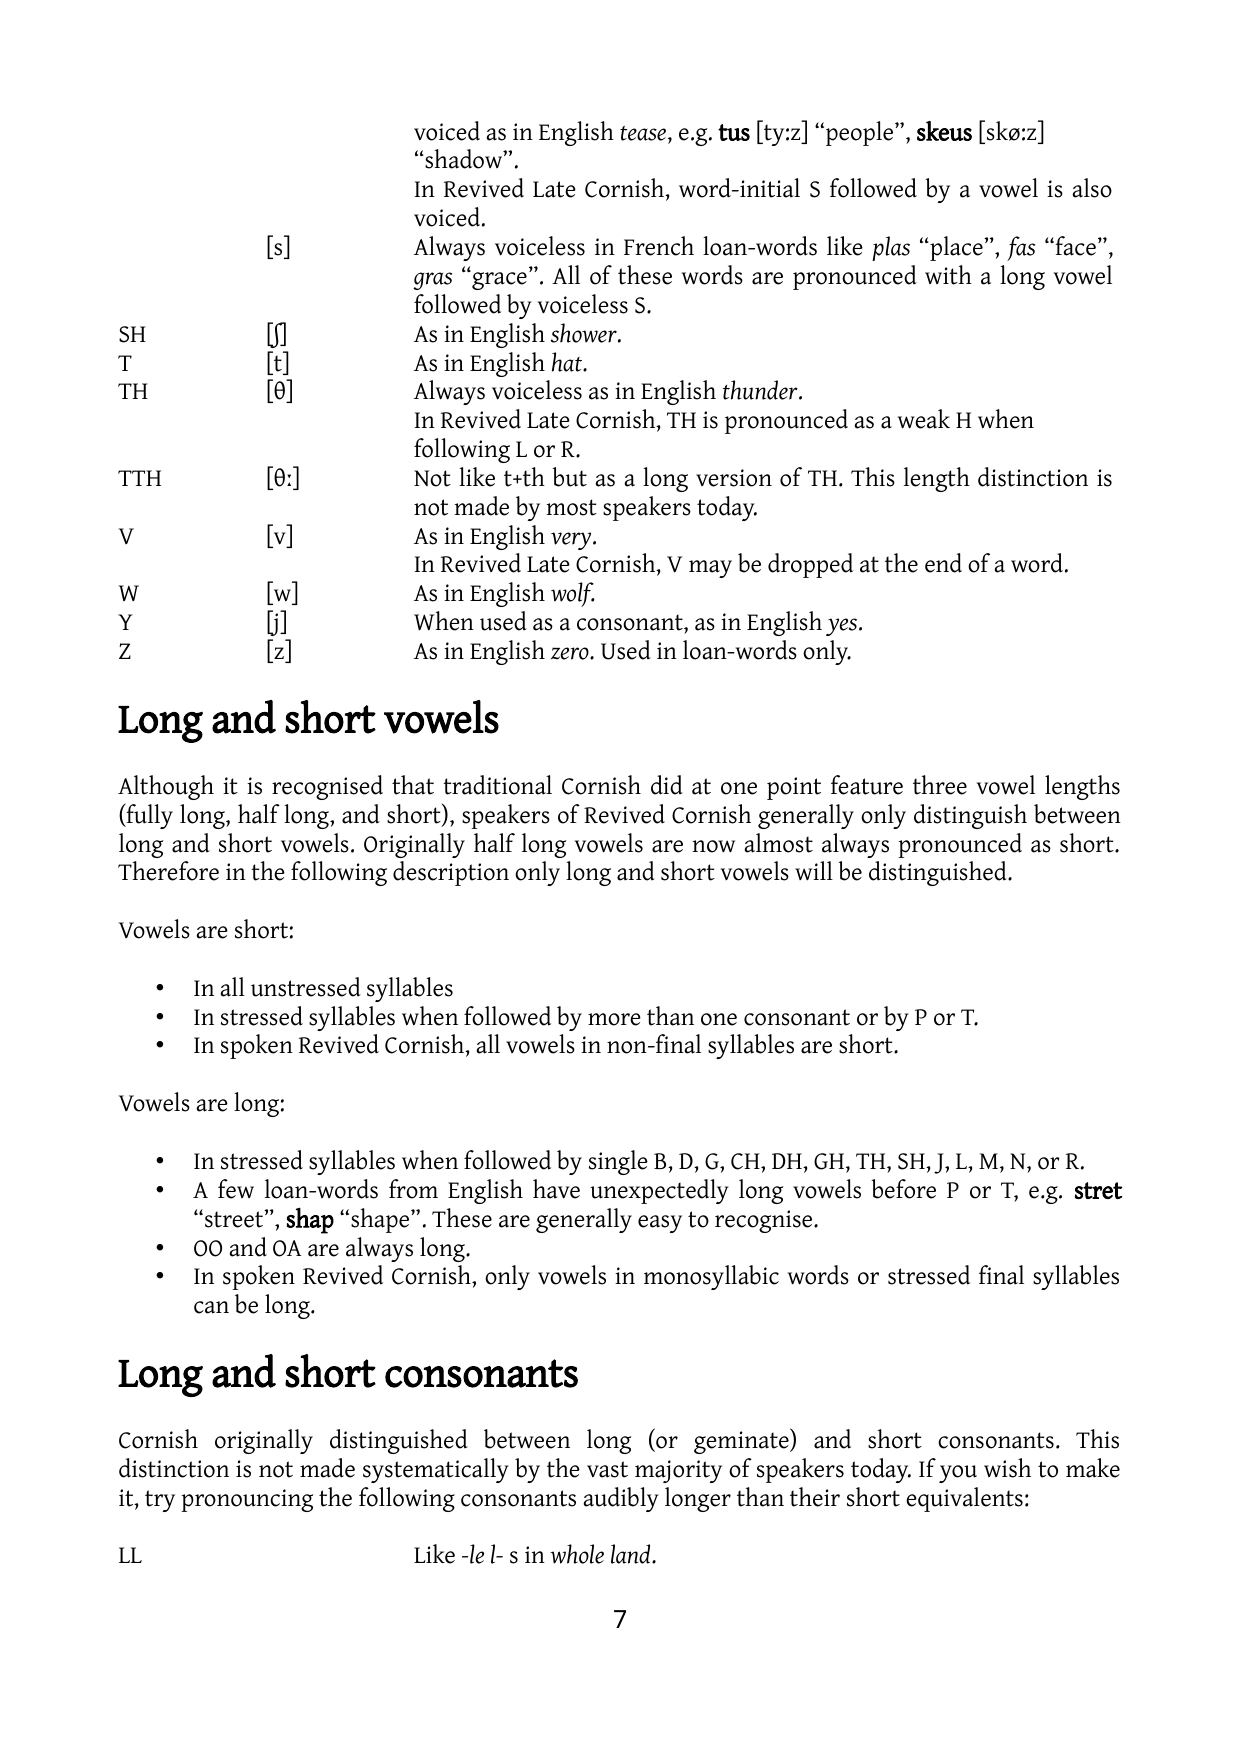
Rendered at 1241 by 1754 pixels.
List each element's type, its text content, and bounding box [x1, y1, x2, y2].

text Vowels are long: [118, 1090, 1122, 1118]
text Vowels are short: [118, 917, 1122, 945]
text Z [z] As in English zero. Used in loan-words only. [118, 637, 1122, 666]
text Long and short consonants [118, 1349, 1122, 1398]
text W [w] As in English wolf. [118, 580, 1122, 609]
list In stressed syllables when followed by more than one consonant or by P or T. [156, 1003, 1122, 1032]
text TH [θ] Always voiceless as in English thunder. [118, 378, 1122, 407]
text Long and short vowels [118, 695, 1122, 743]
text In Revived Late Cornish, word-initial S followed by a vowel is also voiced. [118, 176, 1122, 233]
text Cornish originally distinguished between long (or geminate) and short consonants. This distinction is not made systematically by the vast majority of speakers today. If you wish to make it, try pronouncing the following consonants audibly longer than their short equivalents: [118, 1426, 1122, 1513]
text [s] Always voiceless in French loan-words like plas “place”, fas “face”, gras “grace”. All of these words are pronounced with a long vowel followed by voiceless S. [118, 233, 1122, 320]
text T [t] As in English hat. [118, 349, 1122, 378]
text V [v] As in English very. [118, 522, 1122, 551]
list In stressed syllables when followed by single B, D, G, CH, DH, GH, TH, SH, J, L, M, N, or R. [156, 1147, 1122, 1176]
text Y [j] When used as a consonant, as in English yes. [118, 609, 1122, 637]
text In Revived Late Cornish, TH is pronounced as a weak H when following L or R. [118, 407, 1122, 464]
text TTH [θː] Not like t+th but as a long version of TH. This length distinction is not made by most speakers today. [118, 464, 1122, 522]
list In spoken Revived Cornish, all vowels in non-final syllables are short. [156, 1032, 1122, 1061]
list In all unstressed syllables [156, 974, 1122, 1003]
list A few loan-words from English have unexpectedly long vowels before P or T, e.g. stret “street”, shap “shape”. These are generally easy to recognise. [156, 1176, 1122, 1234]
text LL Like -le l- s in whole land. [118, 1542, 1122, 1571]
text Although it is recognised that traditional Cornish did at one point feature three vowel lengths (fully long, half long, and short), speakers of Revived Cornish generally only distinguish between long and short vowels. Originally half long vowels are now almost always pronounced as short. Therefore in the following description only long and short vowels will be distinguished. [118, 772, 1122, 888]
text SH [ʃ] As in English shower. [118, 320, 1122, 349]
list OO and OA are always long. [156, 1234, 1122, 1263]
text voiced as in English tease, e.g. tus [ty:z] “people”, skeus [skø:z] “shadow”. [118, 118, 1122, 176]
list In spoken Revived Cornish, only vowels in monosyllabic words or stressed final syllables can be long. [156, 1263, 1122, 1321]
text In Revived Late Cornish, V may be dropped at the end of a word. [118, 551, 1122, 580]
